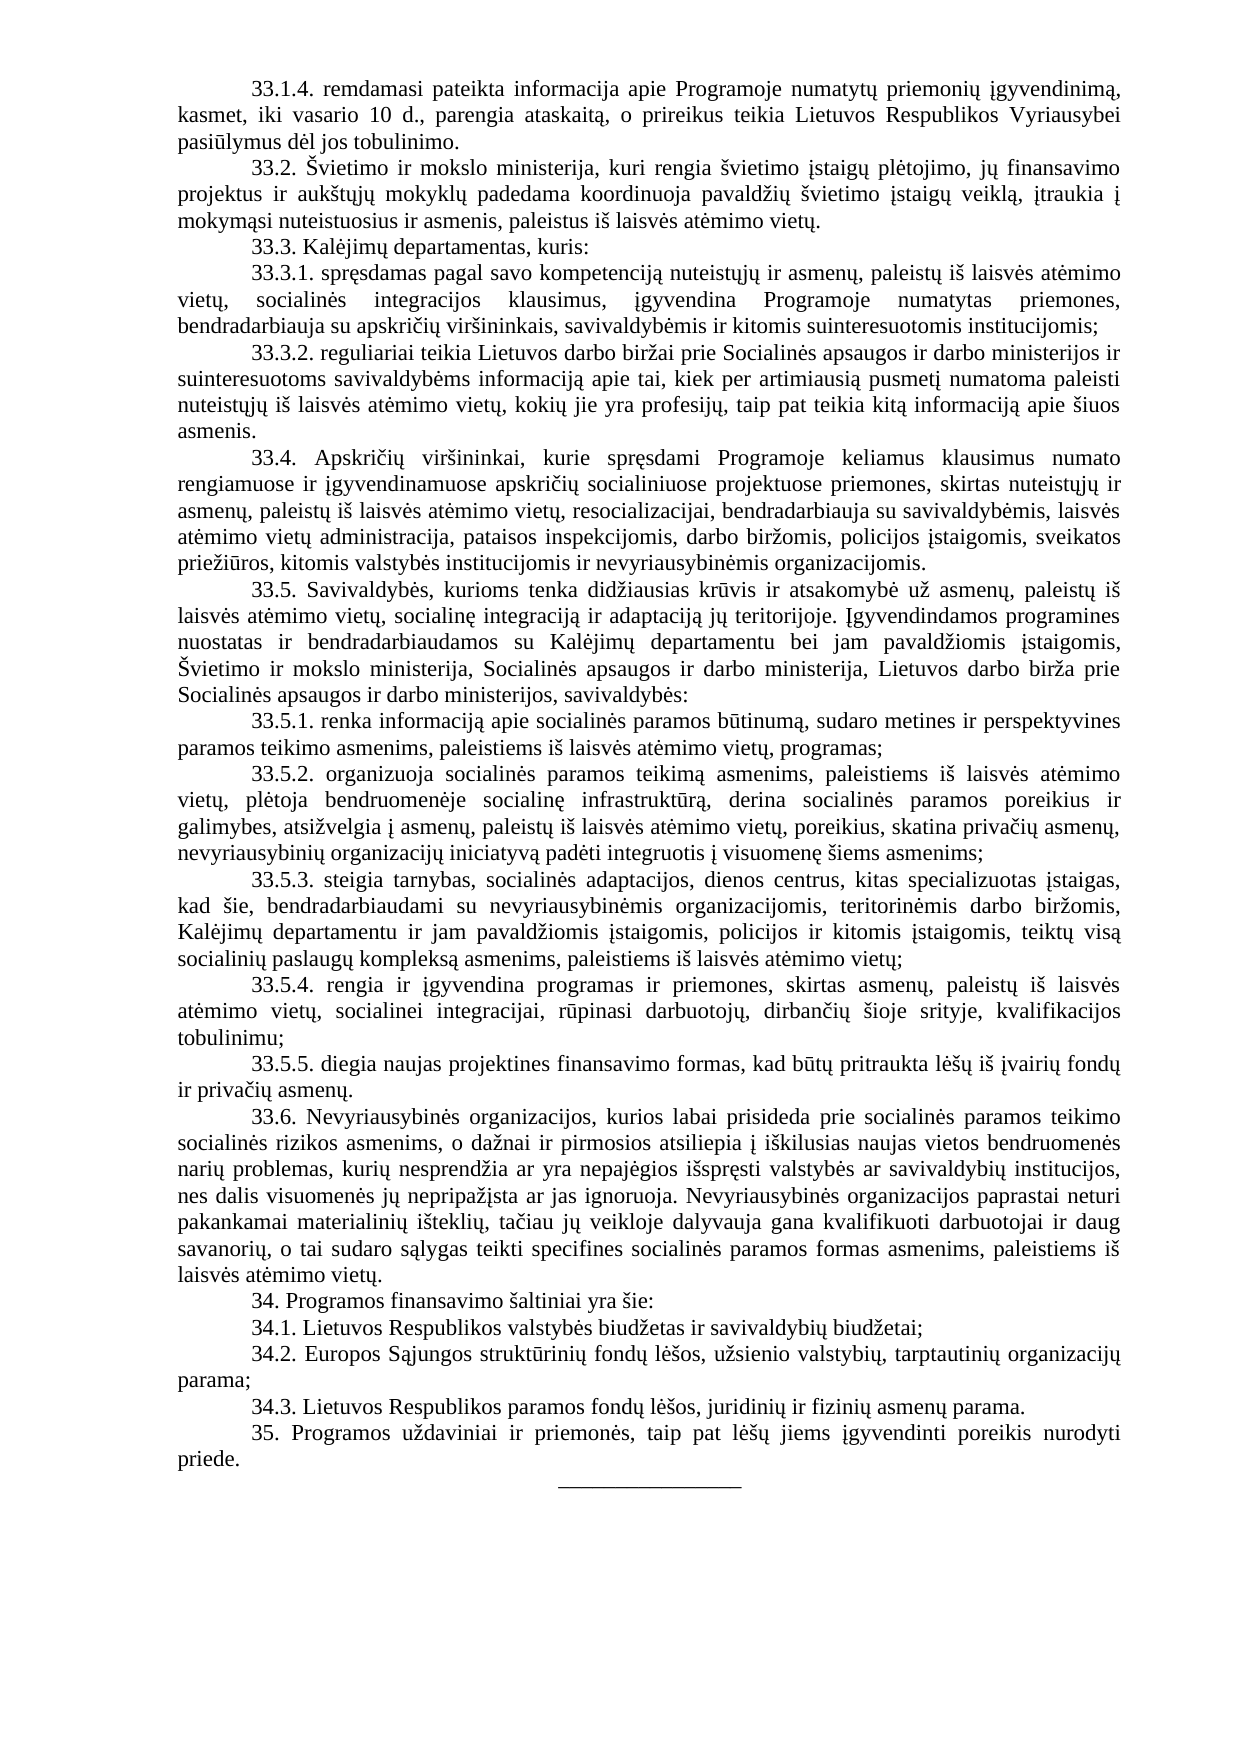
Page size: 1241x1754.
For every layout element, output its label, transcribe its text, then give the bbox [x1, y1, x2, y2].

text 33.2. Švietimo ir mokslo ministerija, kuri rengia švietimo įstaigų plėtojimo, jų finansavimo projektus ir aukštųjų mokyklų padedama koordinuoja pavaldžių švietimo įstaigų veiklą, įtraukia į mokymąsi nuteistuosius ir asmenis, paleistus iš laisvės atėmimo vietų. [177, 154, 1122, 233]
text –––––––––––––––– [177, 1472, 1122, 1498]
text 33.3.2. reguliariai teikia Lietuvos darbo biržai prie Socialinės apsaugos ir darbo ministerijos ir suinteresuotoms savivaldybėms informaciją apie tai, kiek per artimiausią pusmetį numatoma paleisti nuteistųjų iš laisvės atėmimo vietų, kokių jie yra profesijų, taip pat teikia kitą informaciją apie šiuos asmenis. [177, 338, 1122, 444]
text 33.5.3. steigia tarnybas, socialinės adaptacijos, dienos centrus, kitas specializuotas įstaigas, kad šie, bendradarbiaudami su nevyriausybinėmis organizacijomis, teritorinėmis darbo biržomis, Kalėjimų departamentu ir jam pavaldžiomis įstaigomis, policijos ir kitomis įstaigomis, teiktų visą socialinių paslaugų kompleksą asmenims, paleistiems iš laisvės atėmimo vietų; [177, 866, 1122, 971]
text 33.5.5. diegia naujas projektines finansavimo formas, kad būtų pritraukta lėšų iš įvairių fondų ir privačių asmenų. [177, 1050, 1122, 1103]
text 33.3.1. spręsdamas pagal savo kompetenciją nuteistųjų ir asmenų, paleistų iš laisvės atėmimo vietų, socialinės integracijos klausimus, įgyvendina Programoje numatytas priemones, bendradarbiauja su apskričių viršininkais, savivaldybėmis ir kitomis suinteresuotomis institucijomis; [177, 259, 1122, 338]
text 33.3. Kalėjimų departamentas, kuris: [177, 233, 1122, 259]
text 34.3. Lietuvos Respublikos paramos fondų lėšos, juridinių ir fizinių asmenų parama. [177, 1393, 1122, 1419]
subtitle 33.6. Nevyriausybinės organizacijos, kurios labai prisideda prie socialinės paramos teikimo socialinės rizikos asmenims, o dažnai ir pirmosios atsiliepia į iškilusias naujas vietos bendruomenės narių problemas, kurių nesprendžia ar yra nepajėgios išspręsti valstybės ar savivaldybių institucijos, nes dalis visuomenės jų nepripažįsta ar jas ignoruoja. Nevyriausybinės organizacijos paprastai neturi pakankamai materialinių išteklių, tačiau jų veikloje dalyvauja gana kvalifikuoti darbuotojai ir daug savanorių, o tai sudaro sąlygas teikti specifines socialinės paramos formas asmenims, paleistiems iš laisvės atėmimo vietų. [177, 1103, 1122, 1287]
text 33.5.1. renka informaciją apie socialinės paramos būtinumą, sudaro metines ir perspektyvines paramos teikimo asmenims, paleistiems iš laisvės atėmimo vietų, programas; [177, 707, 1122, 760]
text 33.1.4. remdamasi pateikta informacija apie Programoje numatytų priemonių įgyvendinimą, kasmet, iki vasario 10 d., parengia ataskaitą, o prireikus teikia Lietuvos Respublikos Vyriausybei pasiūlymus dėl jos tobulinimo. [177, 75, 1122, 154]
text 34.1. Lietuvos Respublikos valstybės biudžetas ir savivaldybių biudžetai; [177, 1314, 1122, 1340]
subtitle 34. Programos finansavimo šaltiniai yra šie: [177, 1287, 1122, 1314]
text 33.5.2. organizuoja socialinės paramos teikimą asmenims, paleistiems iš laisvės atėmimo vietų, plėtoja bendruomenėje socialinę infrastruktūrą, derina socialinės paramos poreikius ir galimybes, atsižvelgia į asmenų, paleistų iš laisvės atėmimo vietų, poreikius, skatina privačių asmenų, nevyriausybinių organizacijų iniciatyvą padėti integruotis į visuomenę šiems asmenims; [177, 760, 1122, 866]
text 33.4. Apskričių viršininkai, kurie spręsdami Programoje keliamus klausimus numato rengiamuose ir įgyvendinamuose apskričių socialiniuose projektuose priemones, skirtas nuteistųjų ir asmenų, paleistų iš laisvės atėmimo vietų, resocializacijai, bendradarbiauja su savivaldybėmis, laisvės atėmimo vietų administracija, pataisos inspekcijomis, darbo biržomis, policijos įstaigomis, sveikatos priežiūros, kitomis valstybės institucijomis ir nevyriausybinėmis organizacijomis. [177, 444, 1122, 576]
text 35. Programos uždaviniai ir priemonės, taip pat lėšų jiems įgyvendinti poreikis nurodyti priede. [177, 1419, 1122, 1472]
text 33.5.4. rengia ir įgyvendina programas ir priemones, skirtas asmenų, paleistų iš laisvės atėmimo vietų, socialinei integracijai, rūpinasi darbuotojų, dirbančių šioje srityje, kvalifikacijos tobulinimu; [177, 971, 1122, 1050]
text 33.5. Savivaldybės, kurioms tenka didžiausias krūvis ir atsakomybė už asmenų, paleistų iš laisvės atėmimo vietų, socialinę integraciją ir adaptaciją jų teritorijoje. Įgyvendindamos programines nuostatas ir bendradarbiaudamos su Kalėjimų departamentu bei jam pavaldžiomis įstaigomis, Švietimo ir mokslo ministerija, Socialinės apsaugos ir darbo ministerija, Lietuvos darbo birža prie Socialinės apsaugos ir darbo ministerijos, savivaldybės: [177, 576, 1122, 707]
text 34.2. Europos Sąjungos struktūrinių fondų lėšos, užsienio valstybių, tarptautinių organizacijų parama; [177, 1340, 1122, 1393]
